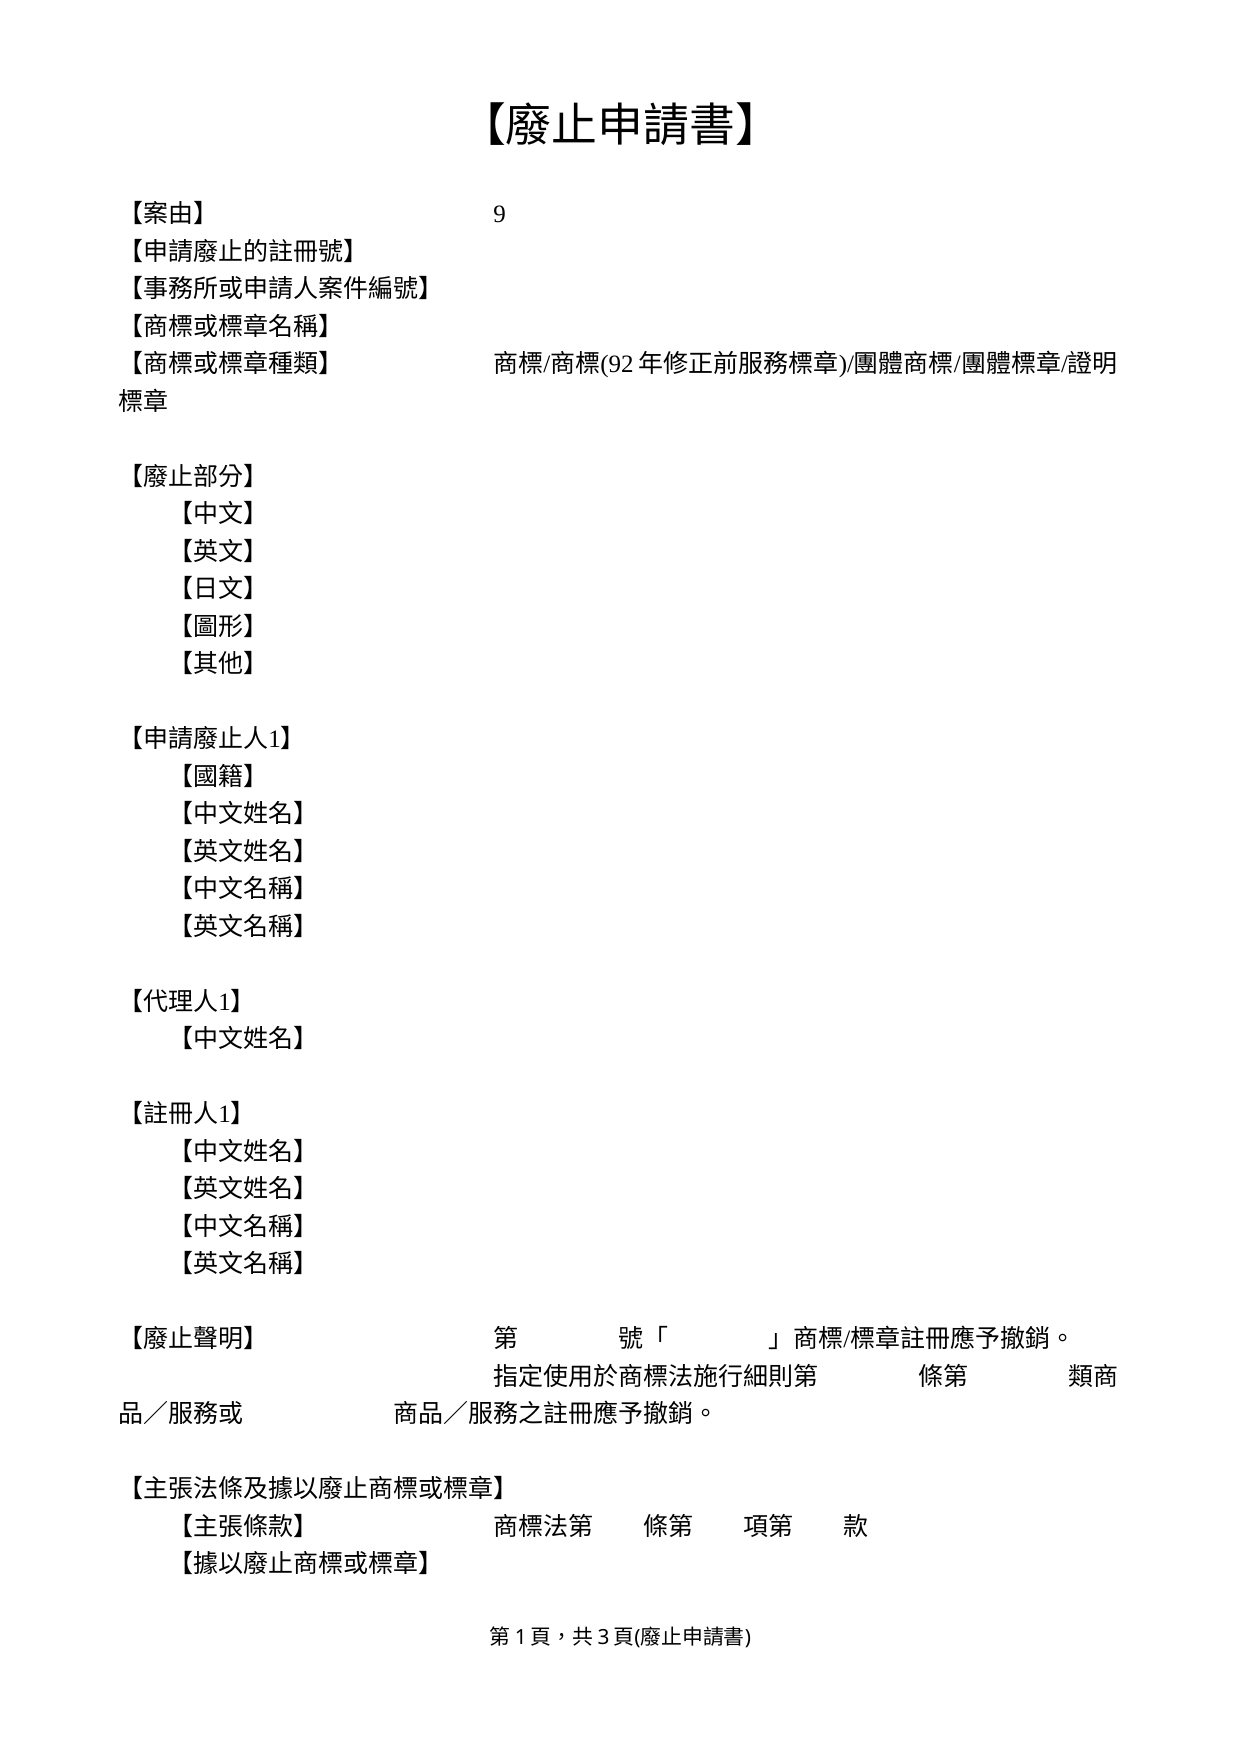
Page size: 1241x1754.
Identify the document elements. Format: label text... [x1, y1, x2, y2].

text 【英文名稱】 [118, 905, 1122, 942]
text 【中文】 [118, 492, 1122, 530]
text 【主張法條及據以廢止商標或標章】 [118, 1467, 1122, 1505]
text 【案由】 9 [118, 192, 1122, 230]
text 【英文名稱】 [118, 1242, 1122, 1280]
text 【商標或標章名稱】 [118, 305, 1122, 342]
text 【英文姓名】 [118, 1167, 1122, 1205]
text 【主張條款】 商標法第 條第 項第 款 [118, 1505, 1122, 1542]
text 【中文姓名】 [118, 792, 1122, 830]
text 【國籍】 [118, 755, 1122, 792]
text 【日文】 [118, 567, 1122, 605]
text 【據以廢止商標或標章】 [118, 1542, 1122, 1580]
text 【廢止聲明】 第 號「 」商標/標章註冊應予撤銷。 [118, 1317, 1122, 1355]
text 【圖形】 [118, 605, 1122, 642]
text 指定使用於商標法施行細則第 條第 類商品／服務或 商品／服務之註冊應予撤銷。 [118, 1355, 1122, 1430]
text 【廢止部分】 [118, 455, 1122, 492]
text 【英文】 [118, 530, 1122, 567]
text 【中文姓名】 [118, 1130, 1122, 1167]
text 【事務所或申請人案件編號】 [118, 267, 1122, 305]
text 【商標或標章種類】 商標/商標(92年修正前服務標章)/團體商標/團體標章/證明標章 [118, 342, 1122, 417]
text 【申請廢止的註冊號】 [118, 230, 1122, 267]
text 【廢止申請書】 [118, 89, 1122, 155]
text 【其他】 [118, 642, 1122, 680]
text 【中文名稱】 [118, 1205, 1122, 1242]
text 【英文姓名】 [118, 830, 1122, 867]
text 【中文姓名】 [118, 1017, 1122, 1055]
text 【中文名稱】 [118, 867, 1122, 905]
